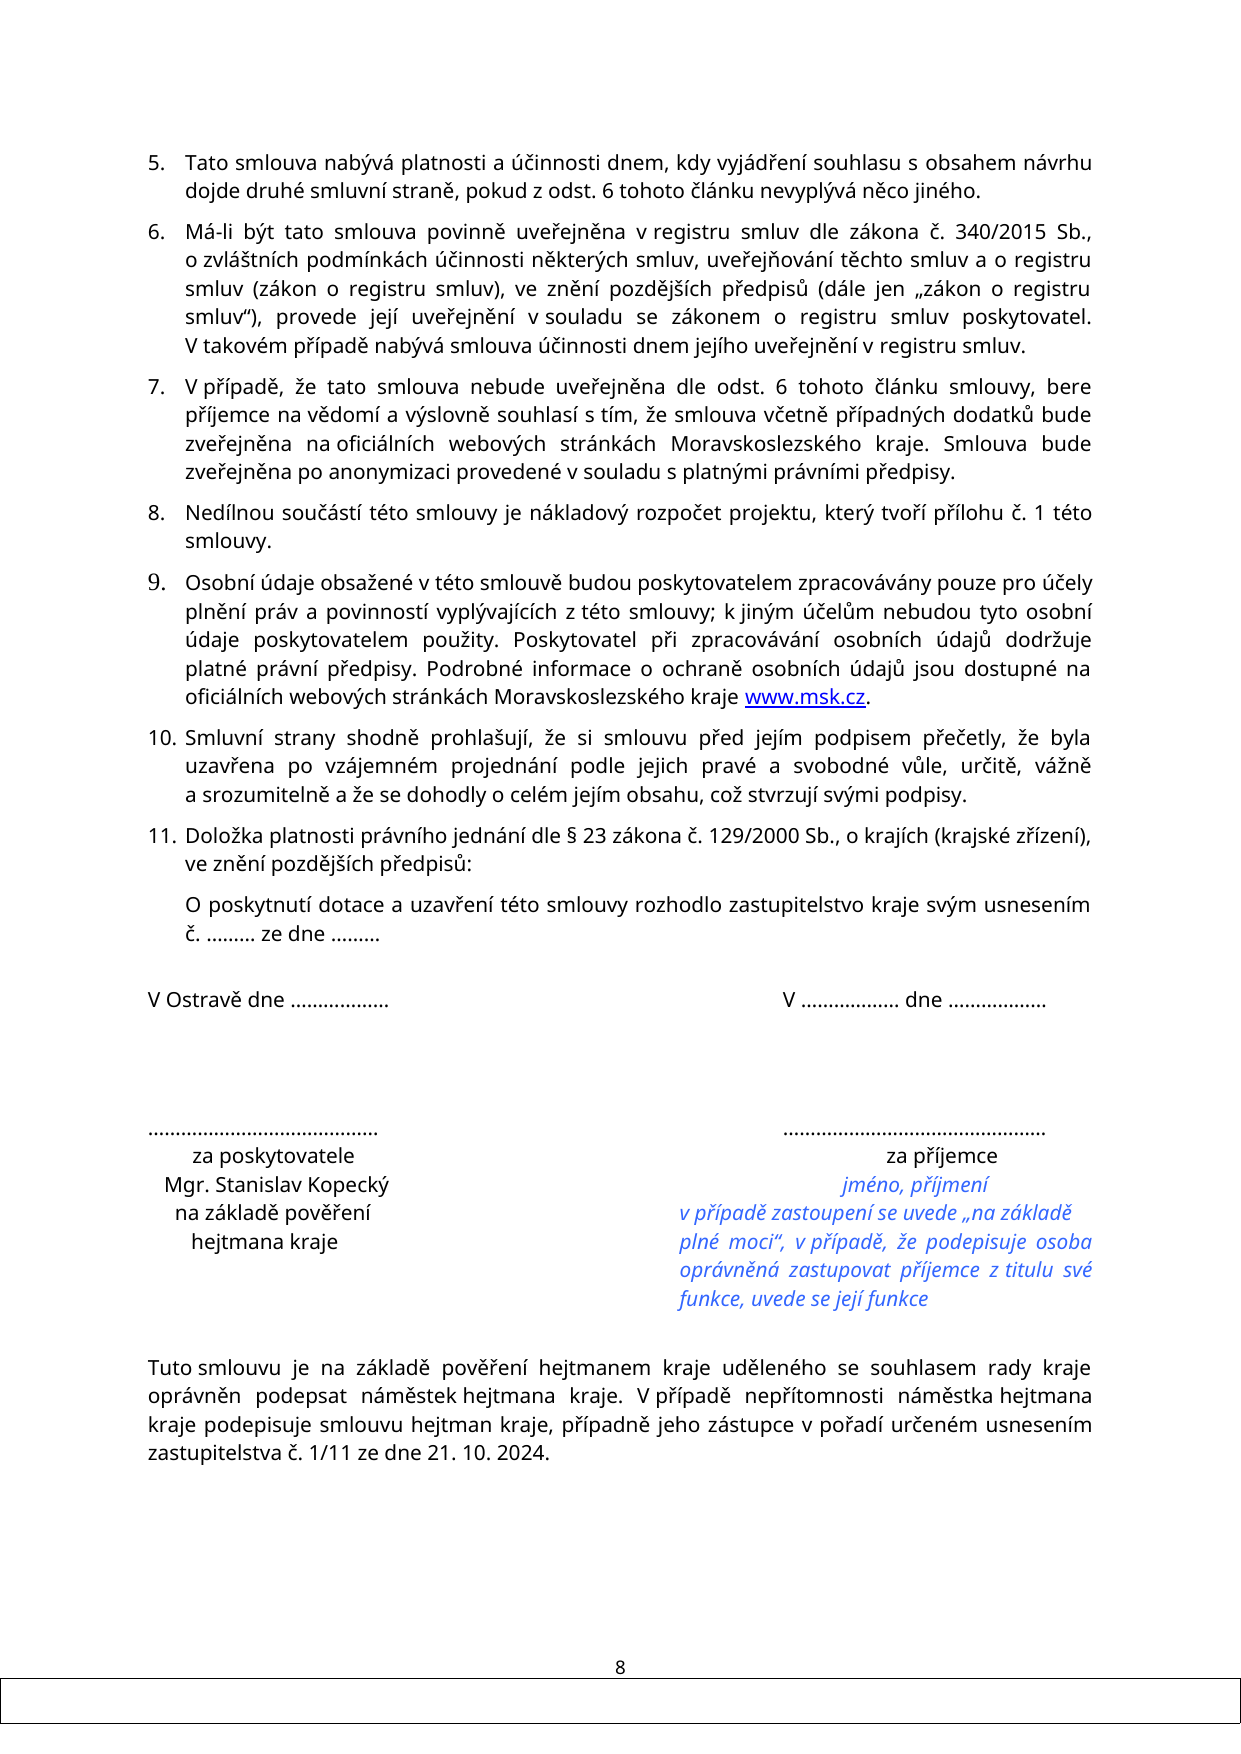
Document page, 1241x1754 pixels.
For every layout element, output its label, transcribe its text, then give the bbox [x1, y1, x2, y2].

list Smluvní strany shodně prohlašují, že si smlouvu před jejím podpisem přečetly, že byla uzavřena po vzájemném projednání podle jejich pravé a svobodné vůle, určitě, vážně a srozumitelně a že se dohodly o celém jejím obsahu, což stvrzují svými podpisy. [148, 723, 1092, 808]
text Mgr. Stanislav Kopecký jméno, příjmení [148, 1170, 1092, 1198]
text za poskytovatele za příjemce [192, 1142, 1092, 1170]
text na základě pověření v případě zastoupení se uvede „na základě [148, 1198, 1092, 1227]
list Tato smlouva nabývá platnosti a účinnosti dnem, kdy vyjádření souhlasu s obsahem návrhu dojde druhé smluvní straně, pokud z odst. 6 tohoto článku nevyplývá něco jiného. [148, 148, 1092, 204]
text V Ostravě dne ……………… V ……………… dne ……………… [148, 985, 1092, 1013]
text Tuto smlouvu je na základě pověření hejtmanem kraje uděleného se souhlasem rady kraje oprávněn podepsat náměstek hejtmana kraje. V případě nepřítomnosti náměstka hejtmana kraje podepisuje smlouvu hejtman kraje, případně jeho zástupce v pořadí určeném usnesením zastupitelstva č. 1/11 ze dne 21. 10. 2024. [148, 1353, 1092, 1467]
text hejtmana kraje plné moci“, v případě, že podepisuje osoba oprávněná zastupovat příjemce z titulu své funkce, uvede se její funkce [148, 1227, 1092, 1312]
text …………………………………… ………………………………………… [148, 1113, 1092, 1142]
list Doložka platnosti právního jednání dle § 23 zákona č. 129/2000 Sb., o krajích (krajské zřízení), ve znění pozdějších předpisů: [148, 821, 1092, 878]
list Osobní údaje obsažené v této smlouvě budou poskytovatelem zpracovávány pouze pro účely plnění práv a povinností vyplývajících z této smlouvy; k jiným účelům nebudou tyto osobní údaje poskytovatelem použity. Poskytovatel při zpracovávání osobních údajů dodržuje platné právní předpisy. Podrobné informace o ochraně osobních údajů jsou dostupné na oficiálních webových stránkách Moravskoslezského kraje www.msk.cz. [148, 567, 1092, 711]
text O poskytnutí dotace a uzavření této smlouvy rozhodlo zastupitelstvo kraje svým usnesením č. ……… ze dne ……… [185, 890, 1092, 947]
list Má-li být tato smlouva povinně uveřejněna v registru smluv dle zákona č. 340/2015 Sb., o zvláštních podmínkách účinnosti některých smluv, uveřejňování těchto smluv a o registru smluv (zákon o registru smluv), ve znění pozdějších předpisů (dále jen „zákon o registru smluv“), provede její uveřejnění v souladu se zákonem o registru smluv poskytovatel. V takovém případě nabývá smlouva účinnosti dnem jejího uveřejnění v registru smluv. [148, 217, 1092, 359]
list V případě, že tato smlouva nebude uveřejněna dle odst. 6 tohoto článku smlouvy, bere příjemce na vědomí a výslovně souhlasí s tím, že smlouva včetně případných dodatků bude zveřejněna na oficiálních webových stránkách Moravskoslezského kraje. Smlouva bude zveřejněna po anonymizaci provedené v souladu s platnými právními předpisy. [148, 372, 1092, 486]
list Nedílnou součástí této smlouvy je nákladový rozpočet projektu, který tvoří přílohu č. 1 této smlouvy. [148, 498, 1092, 555]
